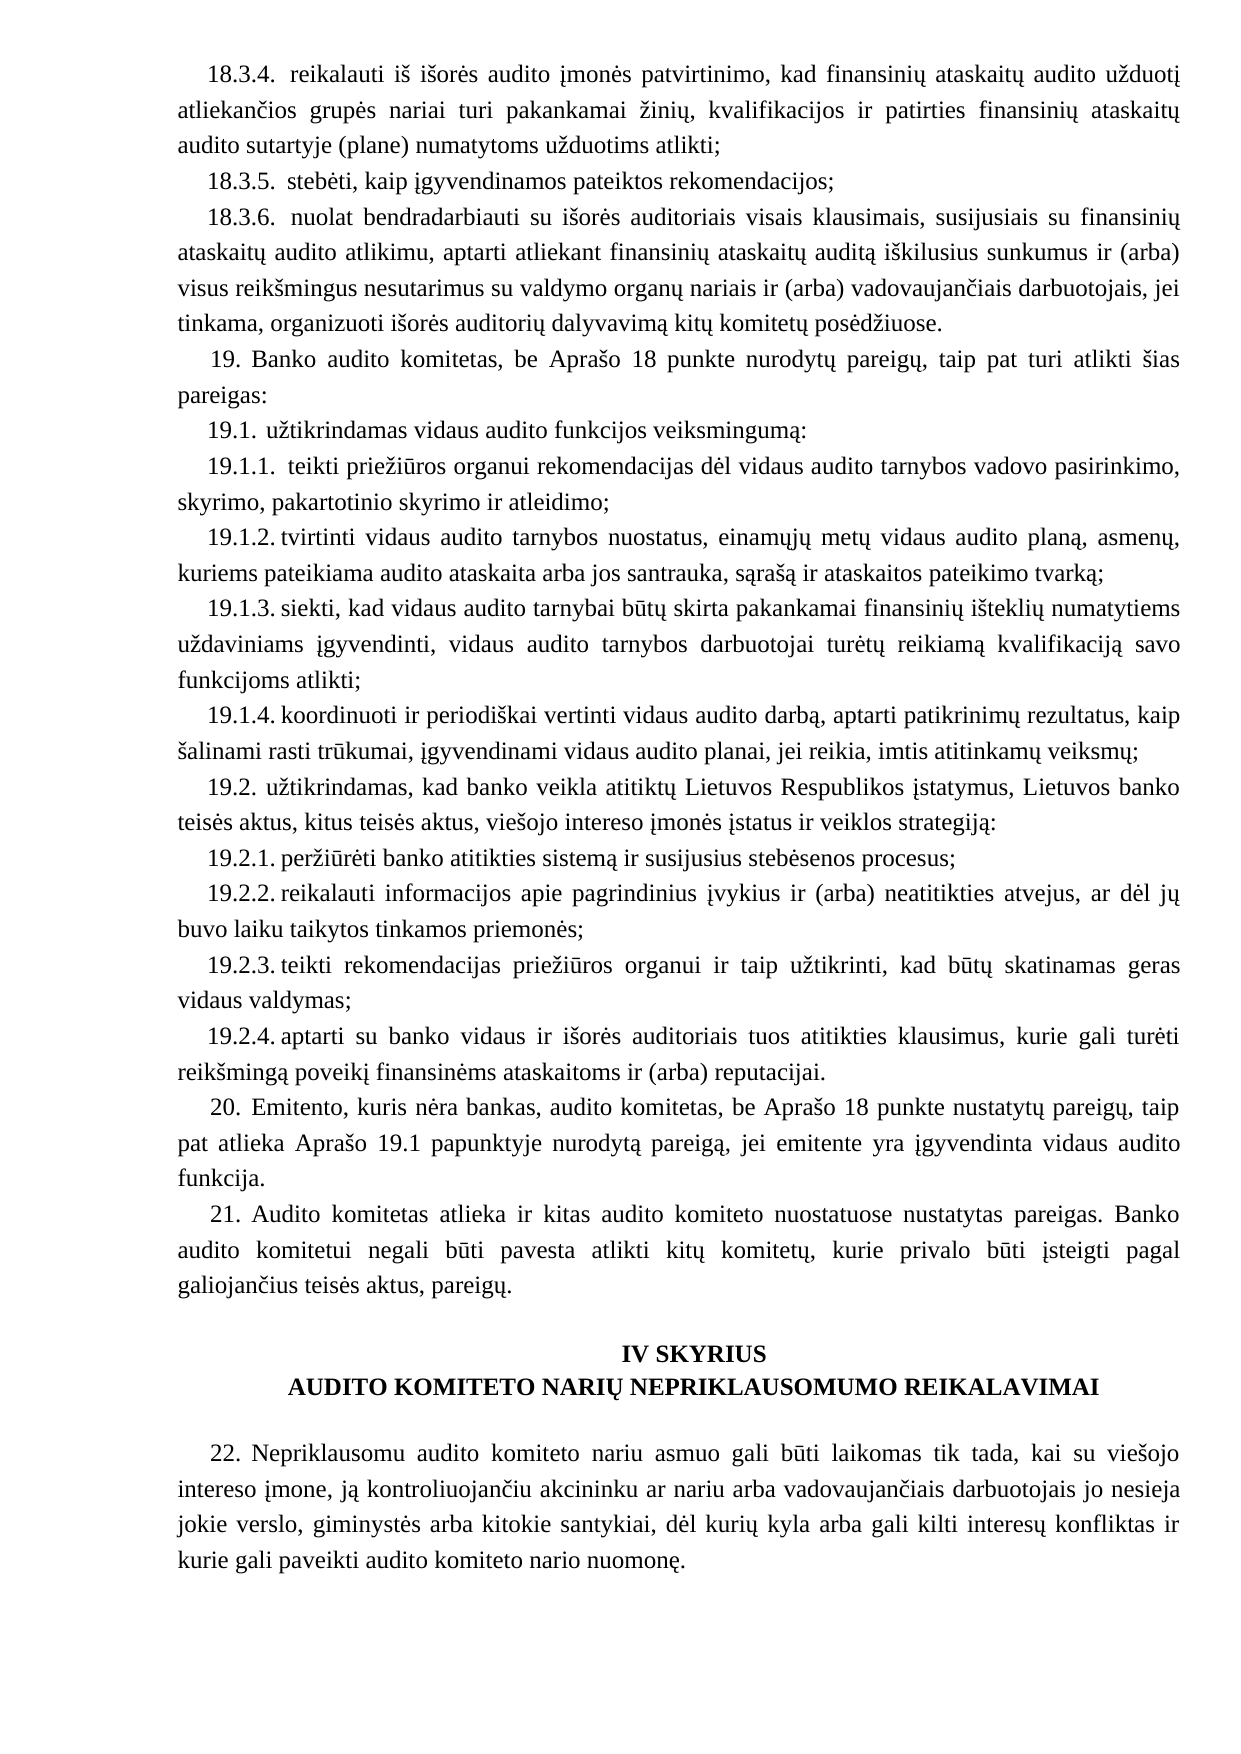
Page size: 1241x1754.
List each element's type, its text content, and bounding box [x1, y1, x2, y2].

text 21. Audito komitetas atlieka ir kitas audito komiteto nuostatuose nustatytas pareigas. Banko audito komitetui negali būti pavesta atlikti kitų komitetų, kurie privalo būti įsteigti pagal galiojančius teisės aktus, pareigų. [177, 1199, 1181, 1299]
text 19. Banko audito komitetas, be Aprašo 18 punkte nurodytų pareigų, taip pat turi atlikti šias pareigas: [177, 344, 1181, 408]
text 18.3.6. nuolat bendradarbiauti su išorės auditoriais visais klausimais, susijusiais su finansinių ataskaitų audito atlikimu, aptarti atliekant finansinių ataskaitų auditą iškilusius sunkumus ir (arba) visus reikšmingus nesutarimus su valdymo organų nariais ir (arba) vadovaujančiais darbuotojais, jei tinkama, organizuoti išorės auditorių dalyvavimą kitų komitetų posėdžiuose. [177, 202, 1181, 337]
text 20. Emitento, kuris nėra bankas, audito komitetas, be Aprašo 18 punkte nustatytų pareigų, taip pat atlieka Aprašo 19.1 papunktyje nurodytą pareigą, jei emitente yra įgyvendinta vidaus audito funkcija. [177, 1092, 1181, 1192]
text 19.1.2. tvirtinti vidaus audito tarnybos nuostatus, einamųjų metų vidaus audito planą, asmenų, kuriems pateikiama audito ataskaita arba jos santrauka, sąrašą ir ataskaitos pateikimo tvarką; [177, 522, 1181, 587]
text 22. Nepriklausomu audito komiteto nariu asmuo gali būti laikomas tik tada, kai su viešojo intereso įmone, ją kontroliuojančiu akcininku ar nariu arba vadovaujančiais darbuotojais jo nesieja jokie verslo, giminystės arba kitokie santykiai, dėl kurių kyla arba gali kilti interesų konfliktas ir kurie gali paveikti audito komiteto nario nuomonę. [177, 1438, 1181, 1574]
text IV SKYRIUS [177, 1339, 1181, 1368]
text 19.1.3. siekti, kad vidaus audito tarnybai būtų skirta pakankamai finansinių išteklių numatytiems uždaviniams įgyvendinti, vidaus audito tarnybos darbuotojai turėtų reikiamą kvalifikaciją savo funkcijoms atlikti; [177, 593, 1181, 693]
text 18.3.4. reikalauti iš išorės audito įmonės patvirtinimo, kad finansinių ataskaitų audito užduotį atliekančios grupės nariai turi pakankamai žinių, kvalifikacijos ir patirties finansinių ataskaitų audito sutartyje (plane) numatytoms užduotims atlikti; [177, 59, 1181, 159]
text 19.2.4. aptarti su banko vidaus ir išorės auditoriais tuos atitikties klausimus, kurie gali turėti reikšmingą poveikį finansinėms ataskaitoms ir (arba) reputacijai. [177, 1021, 1181, 1085]
text 19.2. užtikrindamas, kad banko veikla atitiktų Lietuvos Respublikos įstatymus, Lietuvos banko teisės aktus, kitus teisės aktus, viešojo intereso įmonės įstatus ir veiklos strategiją: [177, 772, 1181, 836]
text 18.3.5. stebėti, kaip įgyvendinamos pateiktos rekomendacijos; [177, 166, 1181, 195]
text 19.1.4. koordinuoti ir periodiškai vertinti vidaus audito darbą, aptarti patikrinimų rezultatus, kaip šalinami rasti trūkumai, įgyvendinami vidaus audito planai, jei reikia, imtis atitinkamų veiksmų; [177, 700, 1181, 765]
text 19.1. užtikrindamas vidaus audito funkcijos veiksmingumą: [177, 415, 1181, 444]
text 19.2.3. teikti rekomendacijas priežiūros organui ir taip užtikrinti, kad būtų skatinamas geras vidaus valdymas; [177, 950, 1181, 1014]
text 19.2.1. peržiūrėti banko atitikties sistemą ir susijusius stebėsenos procesus; [177, 843, 1181, 872]
text 19.2.2. reikalauti informacijos apie pagrindinius įvykius ir (arba) neatitikties atvejus, ar dėl jų buvo laiku taikytos tinkamos priemonės; [177, 878, 1181, 943]
text AUDITO KOMITETO NARIŲ NEPRIKLAUSOMUMO REIKALAVIMAI [177, 1372, 1181, 1401]
text 19.1.1. teikti priežiūros organui rekomendacijas dėl vidaus audito tarnybos vadovo pasirinkimo, skyrimo, pakartotinio skyrimo ir atleidimo; [177, 451, 1181, 515]
